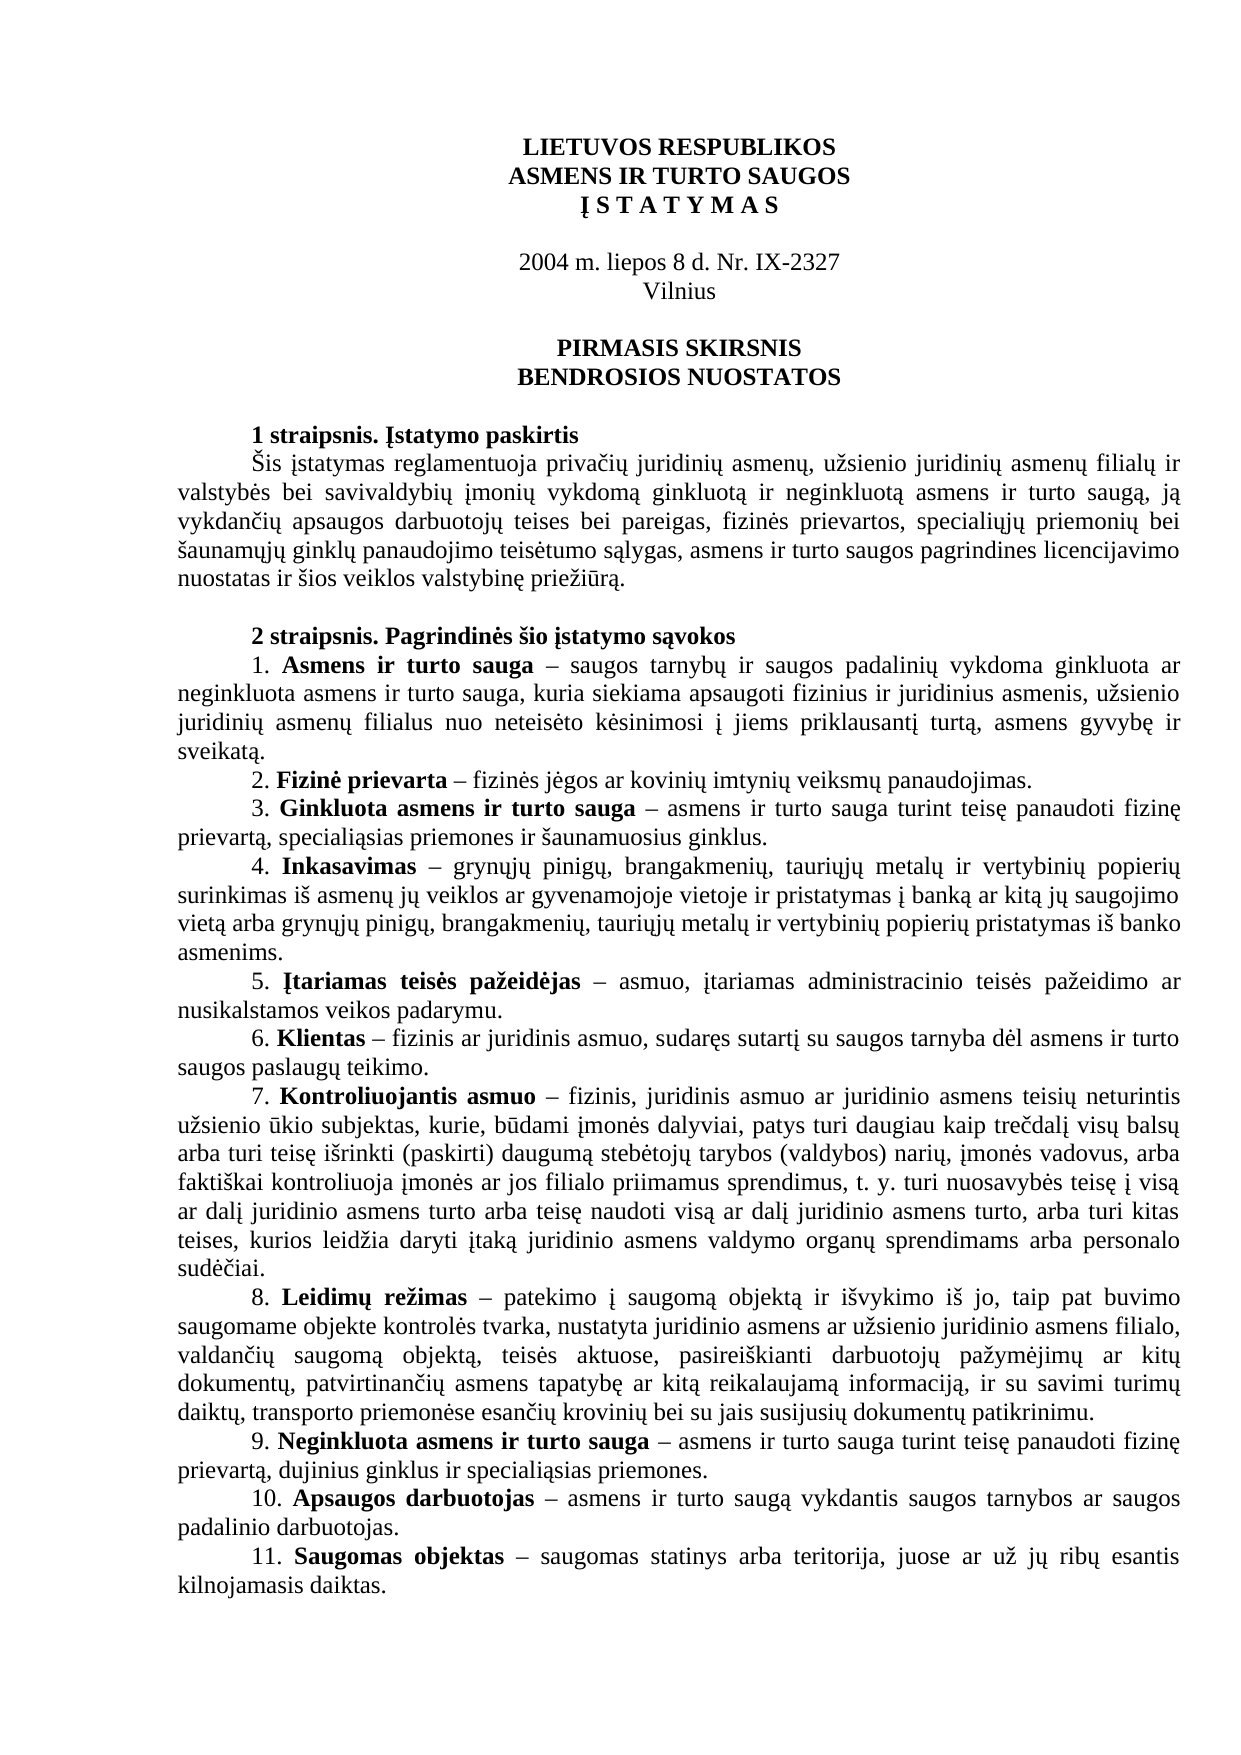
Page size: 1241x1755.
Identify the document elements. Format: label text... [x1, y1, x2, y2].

text 6. Klientas – fizinis ar juridinis asmuo, sudaręs sutartį su saugos tarnyba dėl asmens ir turto saugos paslaugų teikimo. [177, 1023, 1181, 1081]
text BENDROSIOS NUOSTATOS [177, 362, 1181, 391]
text 8. Leidimų režimas – patekimo į saugomą objektą ir išvykimo iš jo, taip pat buvimo saugomame objekte kontrolės tvarka, nustatyta juridinio asmens ar užsienio juridinio asmens filialo, valdančių saugomą objektą, teisės aktuose, pasireiškianti darbuotojų pažymėjimų ar kitų dokumentų, patvirtinančių asmens tapatybę ar kitą reikalaujamą informaciją, ir su savimi turimų daiktų, transporto priemonėse esančių krovinių bei su jais susijusių dokumentų patikrinimu. [177, 1282, 1181, 1426]
text Į S T A T Y M A S [177, 190, 1181, 218]
text Vilnius [177, 276, 1181, 305]
text LIETUVOS RESPUBLIKOS [177, 132, 1181, 161]
text 11. Saugomas objektas – saugomas statinys arba teritorija, juose ar už jų ribų esantis kilnojamasis daiktas. [177, 1541, 1181, 1598]
text 5. Įtariamas teisės pažeidėjas – asmuo, įtariamas administracinio teisės pažeidimo ar nusikalstamos veikos padarymu. [177, 966, 1181, 1023]
text 3. Ginkluota asmens ir turto sauga – asmens ir turto sauga turint teisę panaudoti fizinę prievartą, specialiąsias priemones ir šaunamuosius ginklus. [177, 793, 1181, 851]
text 1. Asmens ir turto sauga – saugos tarnybų ir saugos padalinių vykdoma ginkluota ar neginkluota asmens ir turto sauga, kuria siekiama apsaugoti fizinius ir juridinius asmenis, užsienio juridinių asmenų filialus nuo neteisėto kėsinimosi į jiems priklausantį turtą, asmens gyvybę ir sveikatą. [177, 650, 1181, 765]
text PIRMASIS SKIRSNIS [177, 333, 1181, 362]
text Šis įstatymas reglamentuoja privačių juridinių asmenų, užsienio juridinių asmenų filialų ir valstybės bei savivaldybių įmonių vykdomą ginkluotą ir neginkluotą asmens ir turto saugą, ją vykdančių apsaugos darbuotojų teises bei pareigas, fizinės prievartos, specialiųjų priemonių bei šaunamųjų ginklų panaudojimo teisėtumo sąlygas, asmens ir turto saugos pagrindines licencijavimo nuostatas ir šios veiklos valstybinę priežiūrą. [177, 448, 1181, 592]
text 2 straipsnis. Pagrindinės šio įstatymo sąvokos [177, 621, 1181, 650]
text 9. Neginkluota asmens ir turto sauga – asmens ir turto sauga turint teisę panaudoti fizinę prievartą, dujinius ginklus ir specialiąsias priemones. [177, 1426, 1181, 1483]
text 2. Fizinė prievarta – fizinės jėgos ar kovinių imtynių veiksmų panaudojimas. [177, 765, 1181, 793]
text 10. Apsaugos darbuotojas – asmens ir turto saugą vykdantis saugos tarnybos ar saugos padalinio darbuotojas. [177, 1483, 1181, 1541]
text 2004 m. liepos 8 d. Nr. IX-2327 [177, 247, 1181, 276]
text 1 straipsnis. Įstatymo paskirtis [177, 420, 1181, 448]
text ASMENS IR TURTO SAUGOS [177, 161, 1181, 190]
text 4. Inkasavimas – grynųjų pinigų, brangakmenių, tauriųjų metalų ir vertybinių popierių surinkimas iš asmenų jų veiklos ar gyvenamojoje vietoje ir pristatymas į banką ar kitą jų saugojimo vietą arba grynųjų pinigų, brangakmenių, tauriųjų metalų ir vertybinių popierių pristatymas iš banko asmenims. [177, 851, 1181, 966]
text 7. Kontroliuojantis asmuo – fizinis, juridinis asmuo ar juridinio asmens teisių neturintis užsienio ūkio subjektas, kurie, būdami įmonės dalyviai, patys turi daugiau kaip trečdalį visų balsų arba turi teisę išrinkti (paskirti) daugumą stebėtojų tarybos (valdybos) narių, įmonės vadovus, arba faktiškai kontroliuoja įmonės ar jos filialo priimamus sprendimus, t. y. turi nuosavybės teisę į visą ar dalį juridinio asmens turto arba teisę naudoti visą ar dalį juridinio asmens turto, arba turi kitas teises, kurios leidžia daryti įtaką juridinio asmens valdymo organų sprendimams arba personalo sudėčiai. [177, 1081, 1181, 1282]
